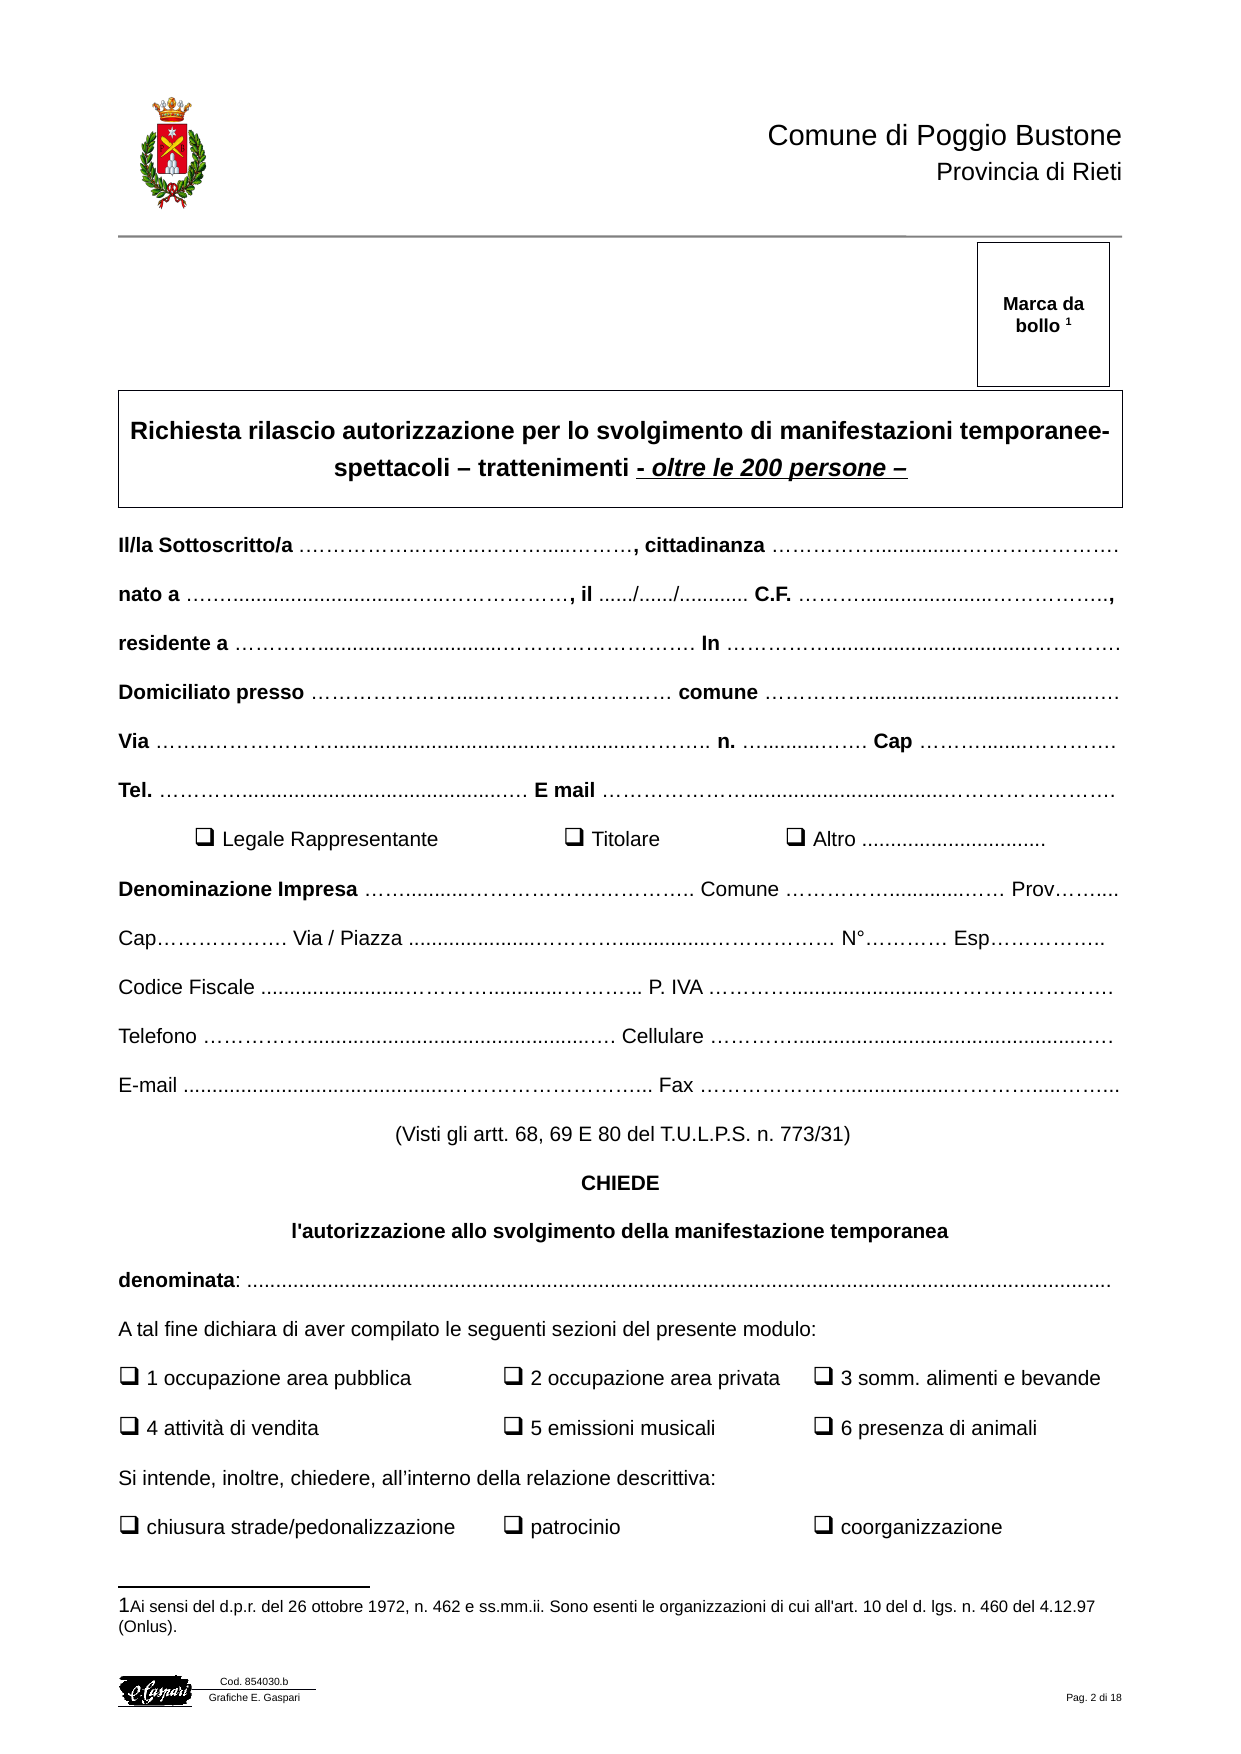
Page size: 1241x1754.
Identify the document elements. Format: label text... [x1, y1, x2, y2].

table_header Marca da bollo [978, 243, 1109, 386]
text CHIEDE [118, 1170, 1122, 1194]
text l'autorizzazione allo svolgimento della manifestazione temporanea [118, 1219, 1122, 1243]
table_header Richiesta rilascio autorizzazione per lo svolgimento di manifestazioni temporanee- spettacoli – trattenimenti - oltre le 200 persone – [119, 391, 1122, 507]
text Il/la Sottoscritto/a .……………..….…..……….....………, cittadinanza ……………...............….………………. [118, 533, 1122, 557]
text Via ……..……………….....................................…............……….. n. …..........……. Cap ………........…………. [118, 729, 1122, 753]
text Provincia di Rieti [224, 157, 1122, 185]
text  1 occupazione area pubblica  2 occupazione area privata  3 somm. alimenti e bevande [118, 1366, 1122, 1391]
text  Legale Rappresentante  Titolare  Altro ................................ [118, 827, 1122, 852]
picture [118, 1674, 192, 1706]
text  4 attività di vendita  5 emissioni musicali  6 presenza di animali [118, 1416, 1122, 1441]
text A tal fine dichiara di aver compilato le seguenti sezioni del presente modulo: [118, 1317, 1122, 1341]
text Tel. ………….............................................…. E mail …………………..................................……………………. [118, 778, 1122, 802]
text Telefono …………….................................................…. Cellulare …………...................................................…. [118, 1023, 1122, 1047]
text Domiciliato presso ………………….....……………………… comune …………….......................................…. [118, 680, 1122, 704]
text Si intende, inoltre, chiedere, all’interno della relazione descrittiva: [118, 1466, 1122, 1490]
text (Visti gli artt. 68, 69 E 80 del T.U.L.P.S. n. 773/31) [118, 1121, 1122, 1145]
text denominata: ...................................................................................................................................................... [118, 1268, 1122, 1292]
text nato a ….…...............................…..………………, il ....../....../............ C.F. ……….......................…………….., [118, 582, 1122, 606]
text Comune di Poggio Bustone [224, 118, 1122, 152]
text  chiusura strade/pedonalizzazione  patrocinio  coorganizzazione [118, 1515, 1122, 1540]
text E-mail ..............................................………………………... Fax …………………..................………….....……... [118, 1072, 1122, 1096]
text Denominazione Impresa ……...........……………….………….. Comune …………….............…… Prov…….... [118, 877, 1122, 901]
text residente a …………................................………………………. In ……………...................................…………. [118, 631, 1122, 655]
picture [122, 87, 224, 219]
text Codice Fiscale .........................………….............………... P. IVA …………..........................……………………. [118, 974, 1122, 998]
text Cap………………. Via / Piazza ......................…………................……………… N°………… Esp…………….. [118, 926, 1122, 949]
